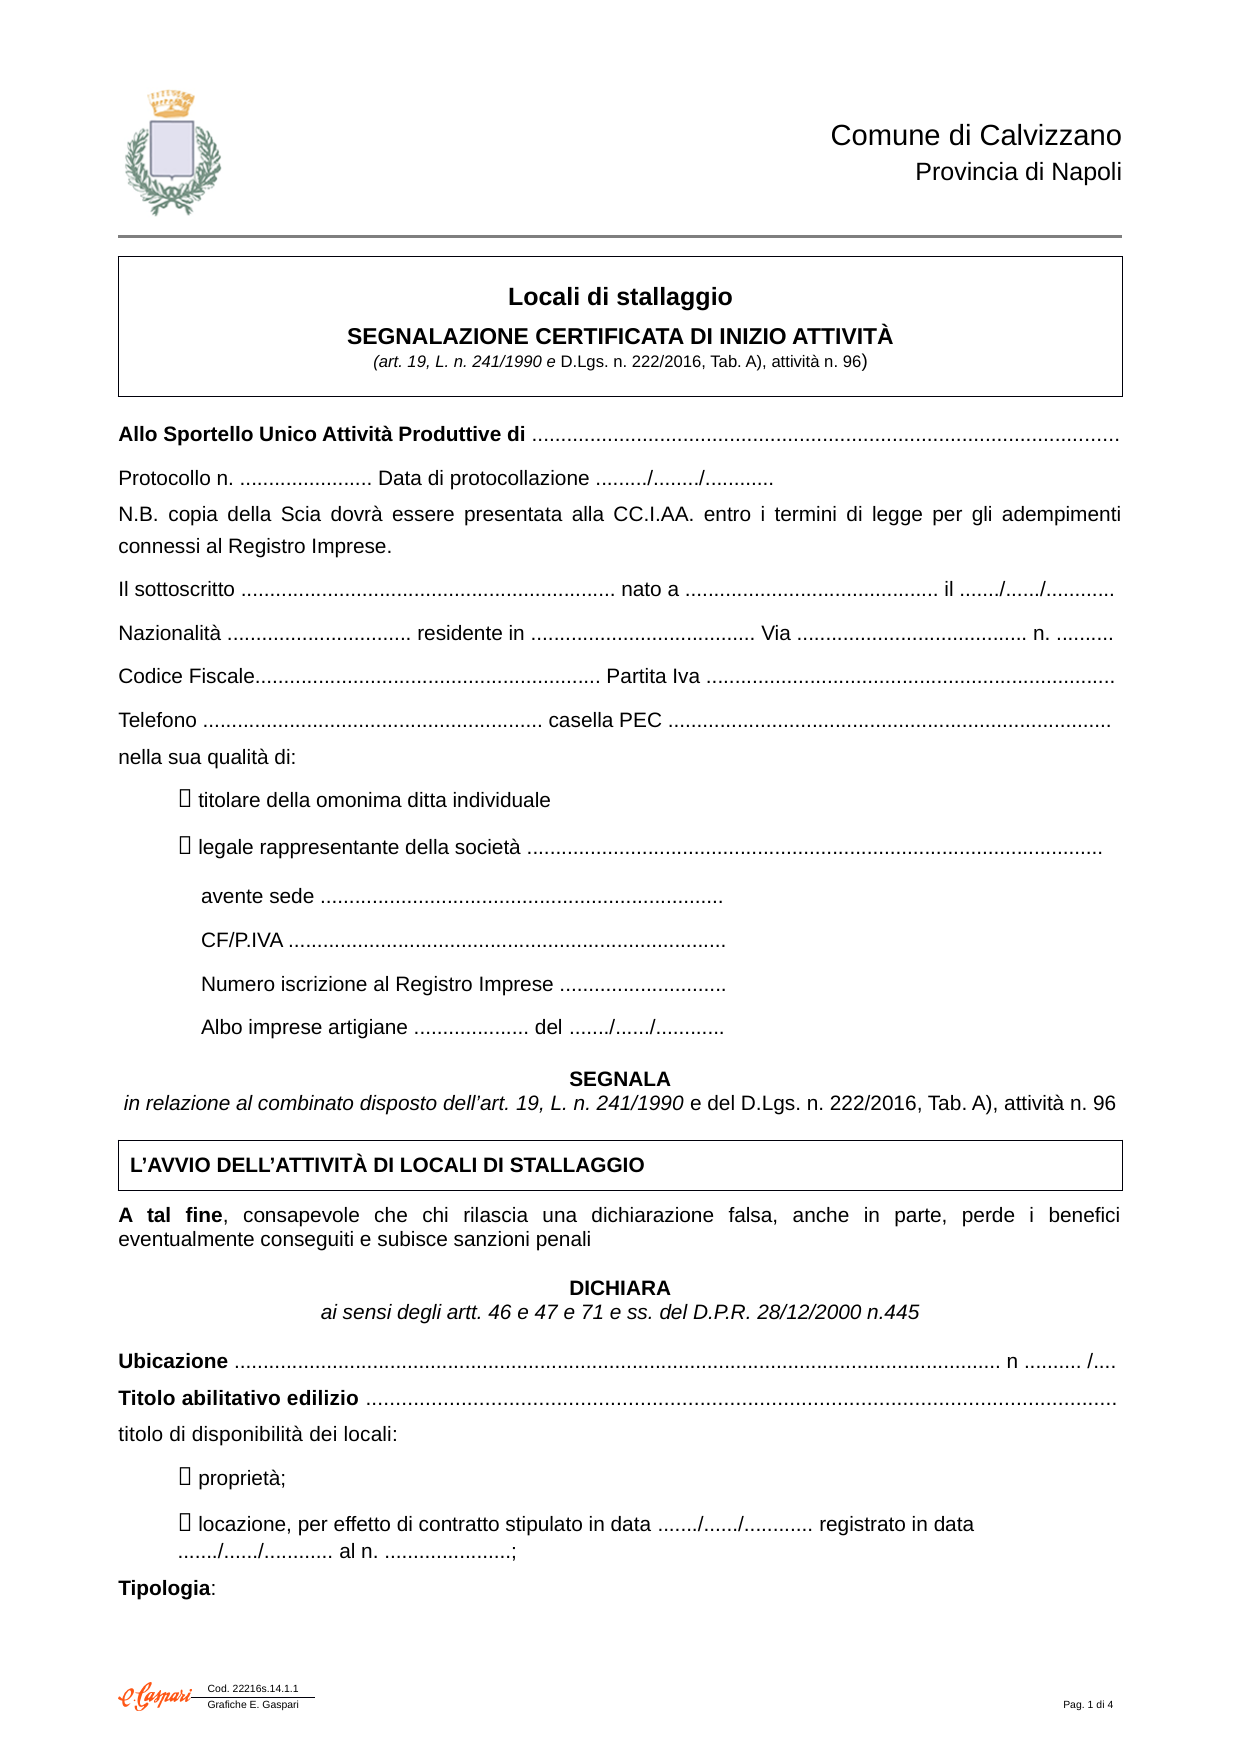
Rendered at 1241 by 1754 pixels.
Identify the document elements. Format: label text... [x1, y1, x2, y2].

text SEGNALA [118, 1067, 1122, 1091]
text Allo Sportello Unico Attività Produttive di [118, 422, 1122, 446]
text A tal fine, consapevole che chi rilascia una dichiarazione falsa, anche in parte, perde i benefici eventualmente conseguiti e subisce sanzioni penali [118, 1203, 1122, 1251]
table_header L’AVVIO DELL’ATTIVITÀ DI LOCALI DI STALLAGGIO [119, 1141, 1122, 1189]
text Codice Fiscale............................................................ Partita Iva ....................................................................... [118, 664, 1122, 688]
text in relazione al combinato disposto dell’art. 19, L. n. 241/1990 e del D.Lgs. n. 222/2016, Tab. A), attività n. 96 [118, 1091, 1122, 1114]
text Nazionalità ................................ residente in ....................................... Via ........................................ n. .......... [118, 621, 1122, 645]
text Protocollo n. ....................... Data di protocollazione ........./......../............ [118, 466, 1122, 490]
text Provincia di Napoli [118, 157, 1122, 185]
text Ubicazione ..................................................................................................................................... n .......... /.... [118, 1349, 1122, 1373]
text CF/P.IVA ............................................................................ [201, 928, 1122, 952]
text Albo imprese artigiane .................... del ......./....../............ [201, 1015, 1122, 1039]
text  legale rappresentante della società .................................................................................................... [177, 827, 1122, 862]
text  proprietà; [177, 1458, 1122, 1492]
text  titolare della omonima ditta individuale [177, 781, 1122, 815]
text Comune di Calvizzano [118, 118, 1122, 152]
text Il sottoscritto ................................................................. nato a ............................................ il ......./....../............ [118, 577, 1122, 601]
picture [118, 1682, 192, 1711]
picture [122, 185, 224, 219]
text  locazione, per effetto di contratto stipulato in data ......./....../............ registrato in data ......./....../............ al n. ......................; [177, 1505, 1122, 1563]
picture [122, 152, 224, 157]
text Telefono ........................................................... casella PEC ............................................................................. [118, 708, 1122, 732]
text nella sua qualità di: [118, 744, 1122, 768]
text Tipologia: [118, 1575, 1128, 1599]
text DICHIARA [118, 1276, 1122, 1300]
text titolo di disponibilità dei locali: [118, 1422, 1122, 1446]
text ai sensi degli artt. 46 e 47 e 71 e ss. del D.P.R. 28/12/2000 n.445 [118, 1300, 1122, 1324]
table_header Locali di stallaggio SEGNALAZIONE CERTIFICATA DI INIZIO ATTIVITÀ (art. 19, L. n. 241/1990 e D.Lgs. n. 222/2016, Tab. A), attività n. 96) [119, 257, 1122, 396]
picture [122, 87, 224, 118]
text Titolo abilitativo edilizio .............................................................................................................................. [118, 1385, 1122, 1409]
text avente sede ...................................................................... [201, 884, 1122, 908]
text N.B. copia della Scia dovrà essere presentata alla CC.I.AA. entro i termini di legge per gli adempimenti connessi al Registro Imprese. [118, 502, 1122, 557]
text Numero iscrizione al Registro Imprese ............................. [201, 972, 1122, 996]
